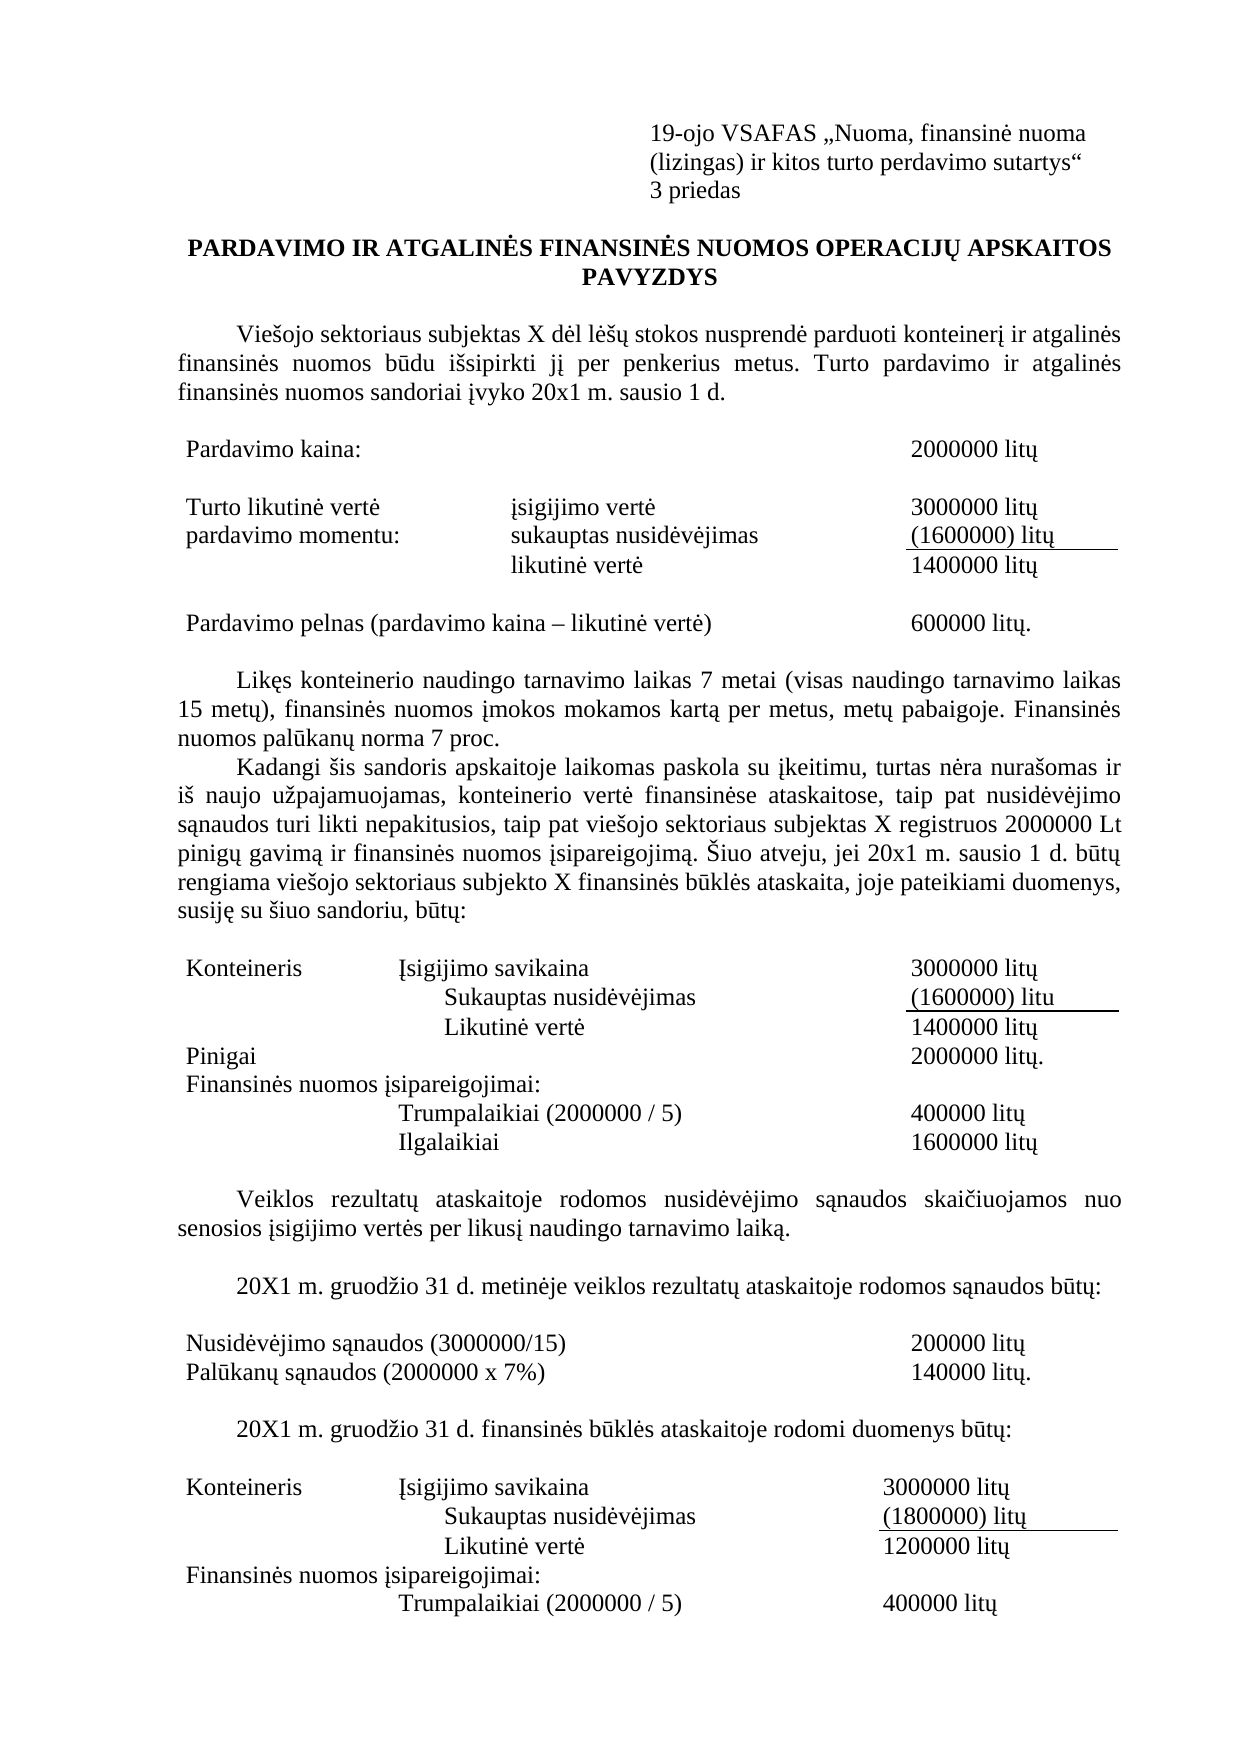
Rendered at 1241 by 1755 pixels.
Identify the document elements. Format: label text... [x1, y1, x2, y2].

table_cell [181, 1127, 186, 1156]
text PARDAVIMO IR ATGALINĖS FINANSINĖS NUOMOS OPERACIJŲ APSKAITOS PAVYZDYS [177, 233, 1122, 291]
table_cell [906, 1070, 911, 1098]
text Viešojo sektoriaus subjektas X dėl lėšų stokos nusprendė parduoti konteinerį ir atgalinės finansinės nuomos būdu išsipirkti jį per penkerius metus. Turto pardavimo ir atgalinės finansinės nuomos sandoriai įvyko 20x1 m. sausio 1 d. [177, 319, 1122, 406]
table_cell [181, 1589, 186, 1617]
table_cell likutinė vertė [506, 549, 906, 608]
text 20X1 m. gruodžio 31 d. finansinės būklės ataskaitoje rodomi duomenys būtų: [177, 1414, 1122, 1443]
table_cell [181, 1501, 186, 1529]
table_cell Pinigai [181, 1041, 186, 1069]
table_cell [879, 1560, 883, 1588]
table_cell [390, 1589, 394, 1617]
text 3 priedas [649, 176, 1122, 204]
table_cell [181, 1098, 186, 1127]
text Kadangi šis sandoris apskaitoje laikomas paskola su įkeitimu, turtas nėra nurašomas ir iš naujo užpajamuojamas, konteinerio vertė finansinėse ataskaitose, taip pat nusidėvėjimo sąnaudos turi likti nepakitusios, taip pat viešojo sektoriaus subjektas X registruos 2000000 Lt pinigų gavimą ir finansinės nuomos įsipareigojimą. Šiuo atveju, jei 20x1 m. sausio 1 d. būtų rengiama viešojo sektoriaus subjekto X finansinės būklės ataskaita, joje pateikiami duomenys, susiję su šiuo sandoriu, būtų: [177, 752, 1122, 924]
table_cell [181, 1010, 394, 1041]
table_header [506, 434, 906, 492]
table_cell Likutinė vertė [394, 1010, 906, 1041]
table_cell [1114, 1560, 1118, 1588]
table_cell [390, 982, 394, 1010]
table_cell [181, 982, 186, 1010]
table_cell Likutinė vertė [394, 1530, 878, 1560]
table_cell [1115, 1070, 1119, 1098]
text Likęs konteinerio naudingo tarnavimo laikas 7 metai (visas naudingo tarnavimo laikas 15 metų), finansinės nuomos įmokos mokamos kartą per metus, metų pabaigoje. Finansinės nuomos palūkanų norma 7 proc. [177, 665, 1122, 752]
table_cell [390, 1127, 394, 1156]
text 19-ojo VSAFAS „Nuoma, finansinė nuoma (lizingas) ir kitos turto perdavimo sutartys“ [649, 118, 1122, 176]
table_cell Sukauptas nusidėvėjimas [394, 982, 444, 1010]
table_cell [390, 1098, 394, 1127]
table_cell Turto likutinė vertė pardavimo momentu: [181, 492, 506, 608]
table_cell 1400000 litų [906, 550, 911, 608]
text 20X1 m. gruodžio 31 d. metinėje veiklos rezultatų ataskaitoje rodomos sąnaudos būtų: [177, 1271, 1122, 1299]
table_cell [181, 1530, 394, 1560]
table_cell Sukauptas nusidėvėjimas [394, 1501, 444, 1529]
text Veiklos rezultatų ataskaitoje rodomos nusidėvėjimo sąnaudos skaičiuojamos nuo senosios įsigijimo vertės per likusį naudingo tarnavimo laiką. [177, 1184, 1122, 1242]
table_cell [390, 1501, 394, 1529]
table_header 2000000 litų [906, 434, 1118, 492]
